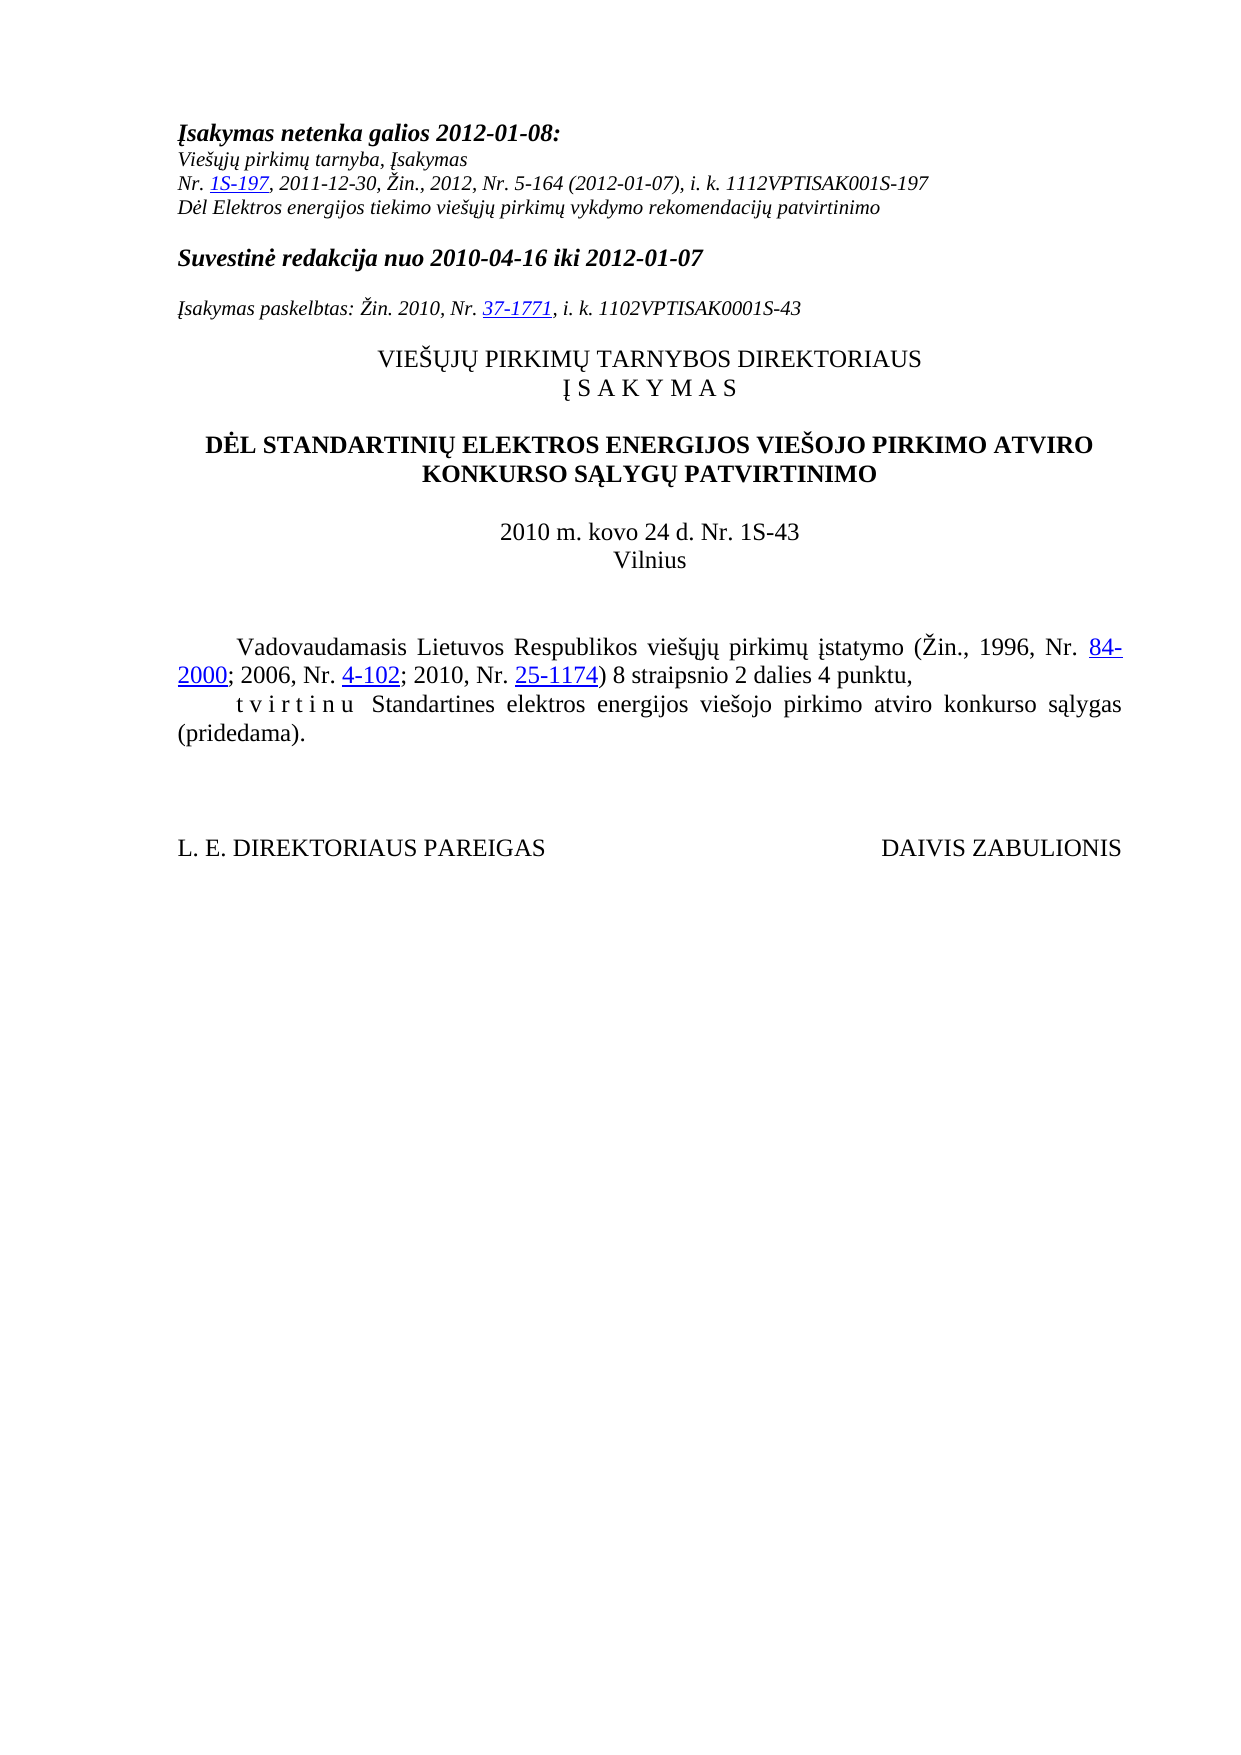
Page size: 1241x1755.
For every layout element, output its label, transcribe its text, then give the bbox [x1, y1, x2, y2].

text Nr. 1S-197, 2011-12-30, Žin., 2012, Nr. 5-164 (2012-01-07), i. k. 1112VPTISAK001S-197 [177, 171, 1122, 195]
text Įsakymas paskelbtas: Žin. 2010, Nr. 37-1771, i. k. 1102VPTISAK0001S-43 [177, 296, 1122, 320]
text Vadovaudamasis Lietuvos Respublikos viešųjų pirkimų įstatymo (Žin., 1996, Nr. 84-2000; 2006, Nr. 4-102; 2010, Nr. 25-1174) 8 straipsnio 2 dalies 4 punktu, [177, 632, 1122, 689]
text tvirtinu Standartines elektros energijos viešojo pirkimo atviro konkurso sąlygas (pridedama). [177, 689, 1122, 747]
text Dėl Elektros energijos tiekimo viešųjų pirkimų vykdymo rekomendacijų patvirtinimo [177, 195, 1122, 219]
text Viešųjų pirkimų tarnyba, Įsakymas [177, 147, 1122, 171]
text ĮSAKYMAS [177, 373, 1122, 402]
text Įsakymas netenka galios 2012-01-08: [177, 118, 1122, 147]
text Vilnius [177, 545, 1122, 574]
text L. e. direktoriaus pareigas Daivis Zabulionis [177, 833, 1122, 862]
text Suvestinė redakcija nuo 2010-04-16 iki 2012-01-07 [177, 243, 1122, 272]
text 2010 m. kovo 24 d. Nr. 1S-43 [177, 517, 1122, 545]
text DĖL STANDARTINIŲ ELEKTROS ENERGIJOS VIEŠOJO PIRKIMO ATVIRO KONKURSO SĄLYGŲ PATVIRTINIMO [177, 430, 1122, 488]
text VIEŠŲJŲ PIRKIMŲ TARNYBOS DIREKTORIAUS [177, 344, 1122, 373]
